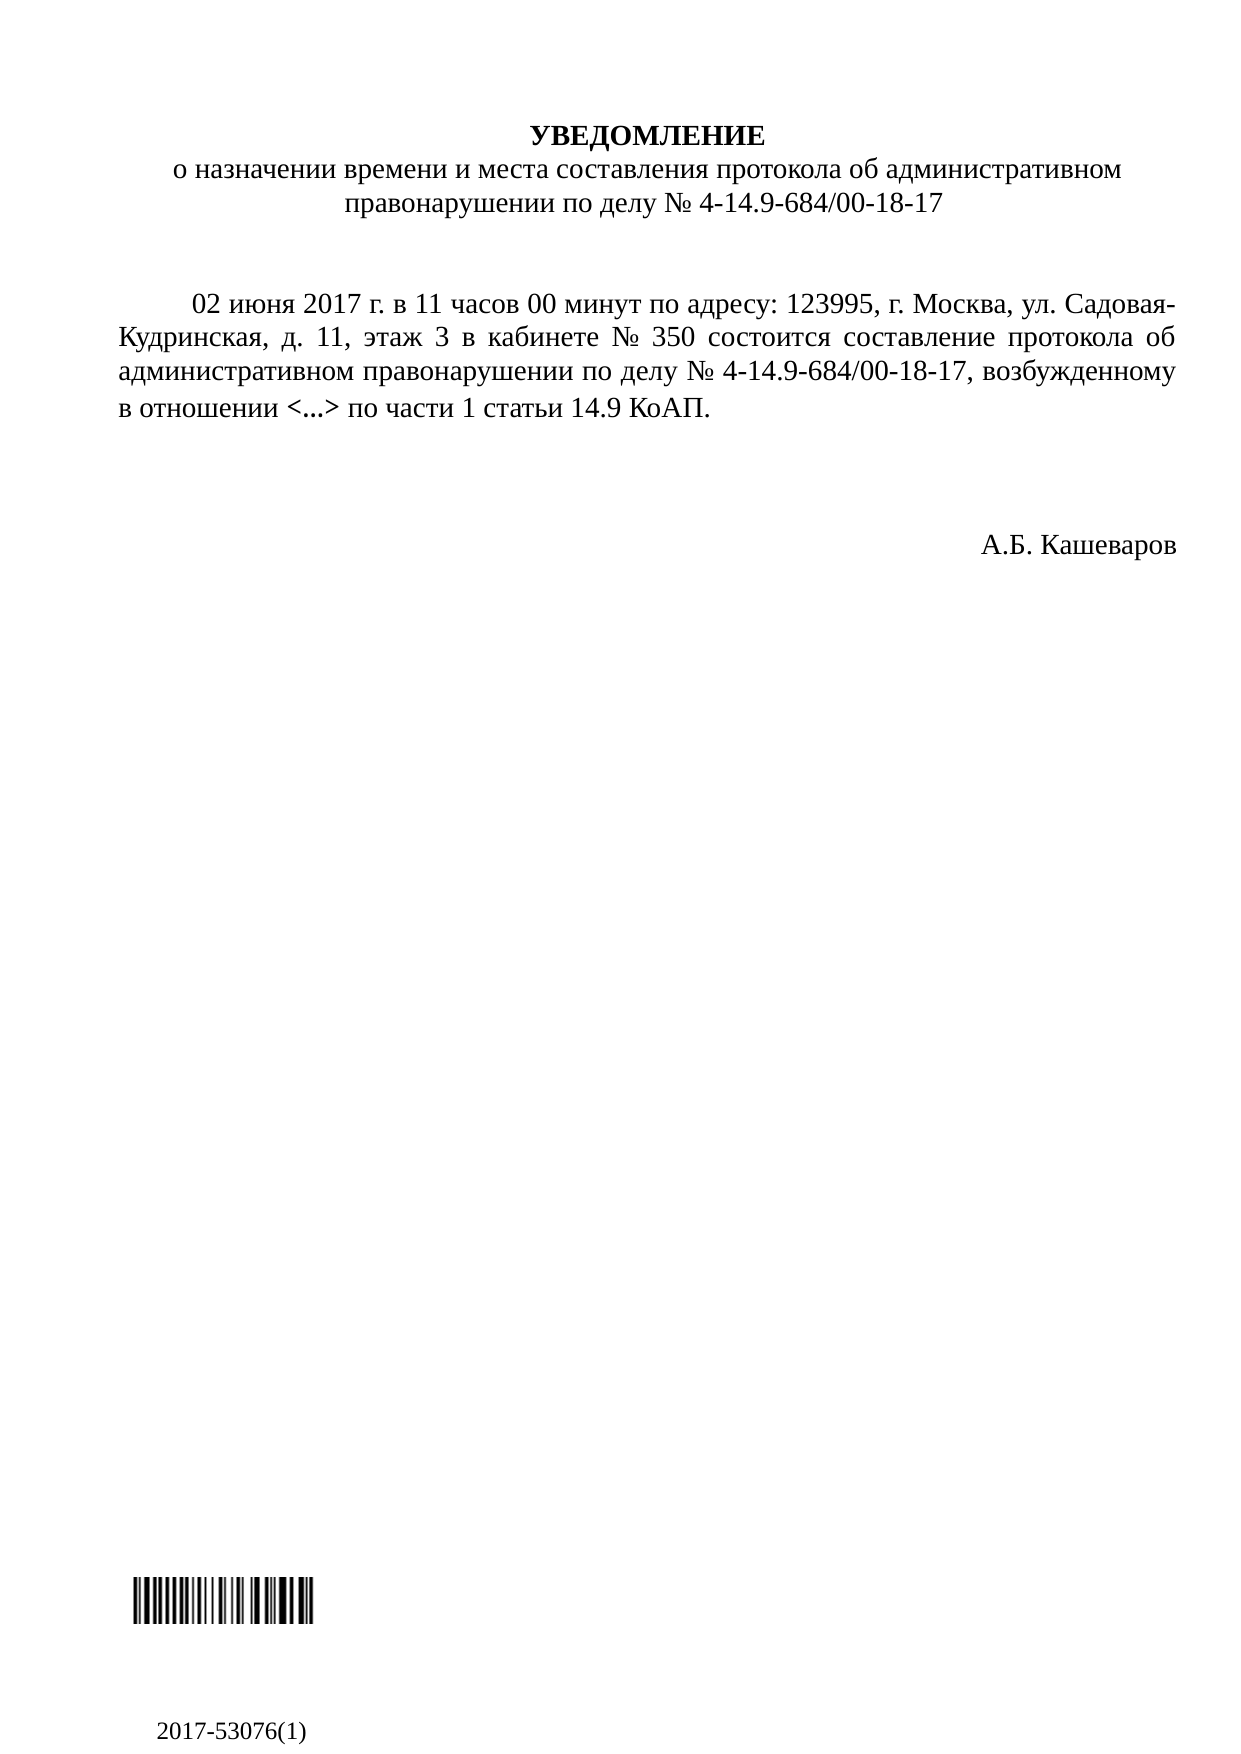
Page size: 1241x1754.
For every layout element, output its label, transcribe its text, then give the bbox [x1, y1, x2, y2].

text А.Б. Кашеваров [118, 527, 1177, 560]
picture [118, 1577, 331, 1624]
text УВЕДОМЛЕНИЕ [118, 118, 1177, 152]
text о назначении времени и места составления протокола об административном правонарушении по делу № 4-14.9-684/00-18-17 [118, 152, 1177, 219]
text 02 июня 2017 г. в 11 часов 00 минут по адресу: 123995, г. Москва, ул. Садовая-Кудринская, д. 11, этаж 3 в кабинете № 350 состоится составление протокола об административном правонарушении по делу № 4-14.9-684/00-18-17, возбужденному в отношении <...> по части 1 статьи 14.9 КоАП. [118, 286, 1177, 426]
